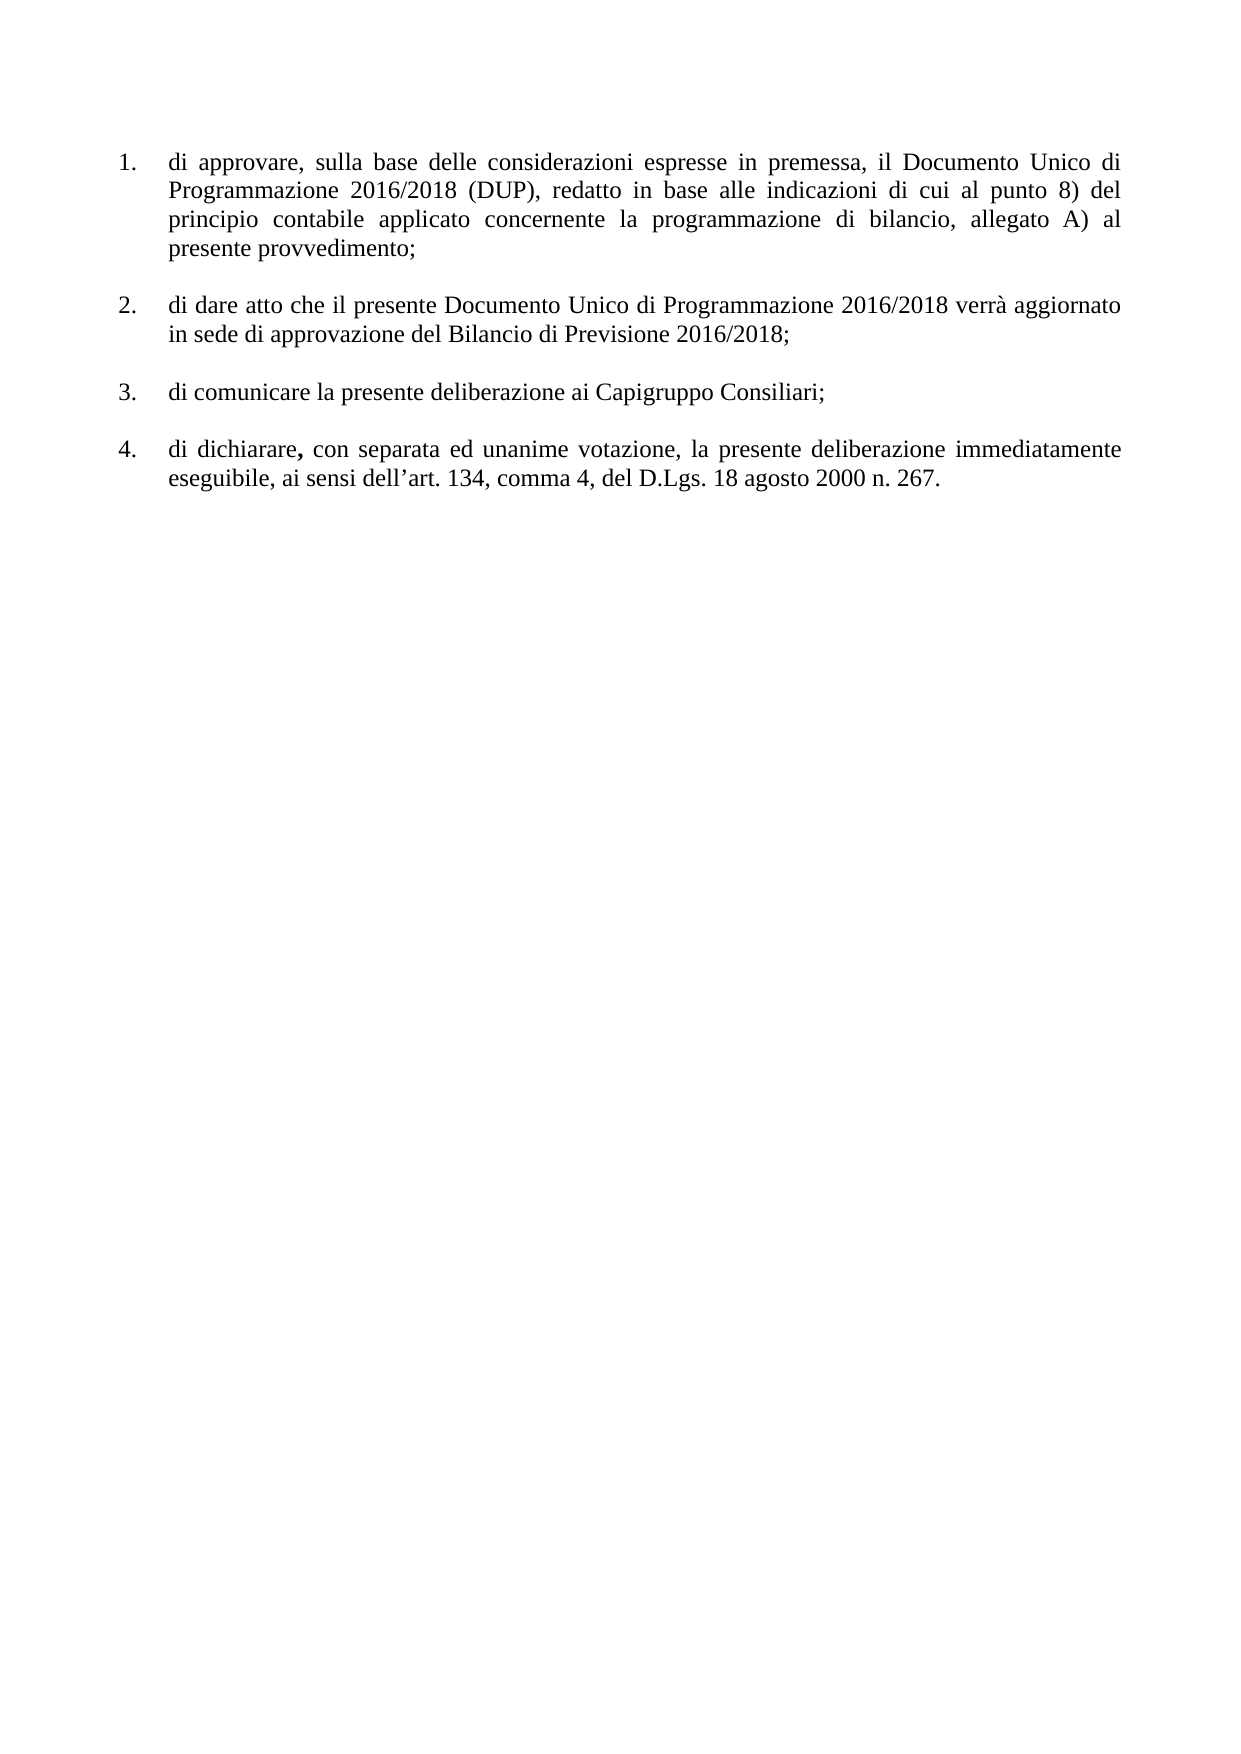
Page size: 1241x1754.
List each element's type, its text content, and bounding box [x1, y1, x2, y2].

list di dichiarare, con separata ed unanime votazione, la presente deliberazione immediatamente eseguibile, ai sensi dell’art. 134, comma 4, del D.Lgs. 18 agosto 2000 n. 267. [118, 434, 1122, 492]
list di dare atto che il presente Documento Unico di Programmazione 2016/2018 verrà aggiornato in sede di approvazione del Bilancio di Previsione 2016/2018; [118, 291, 1122, 348]
list di approvare, sulla base delle considerazioni espresse in premessa, il Documento Unico di Programmazione 2016/2018 (DUP), redatto in base alle indicazioni di cui al punto 8) del principio contabile applicato concernente la programmazione di bilancio, allegato A) al presente provvedimento; [118, 147, 1122, 262]
list di comunicare la presente deliberazione ai Capigruppo Consiliari; [118, 377, 1122, 406]
